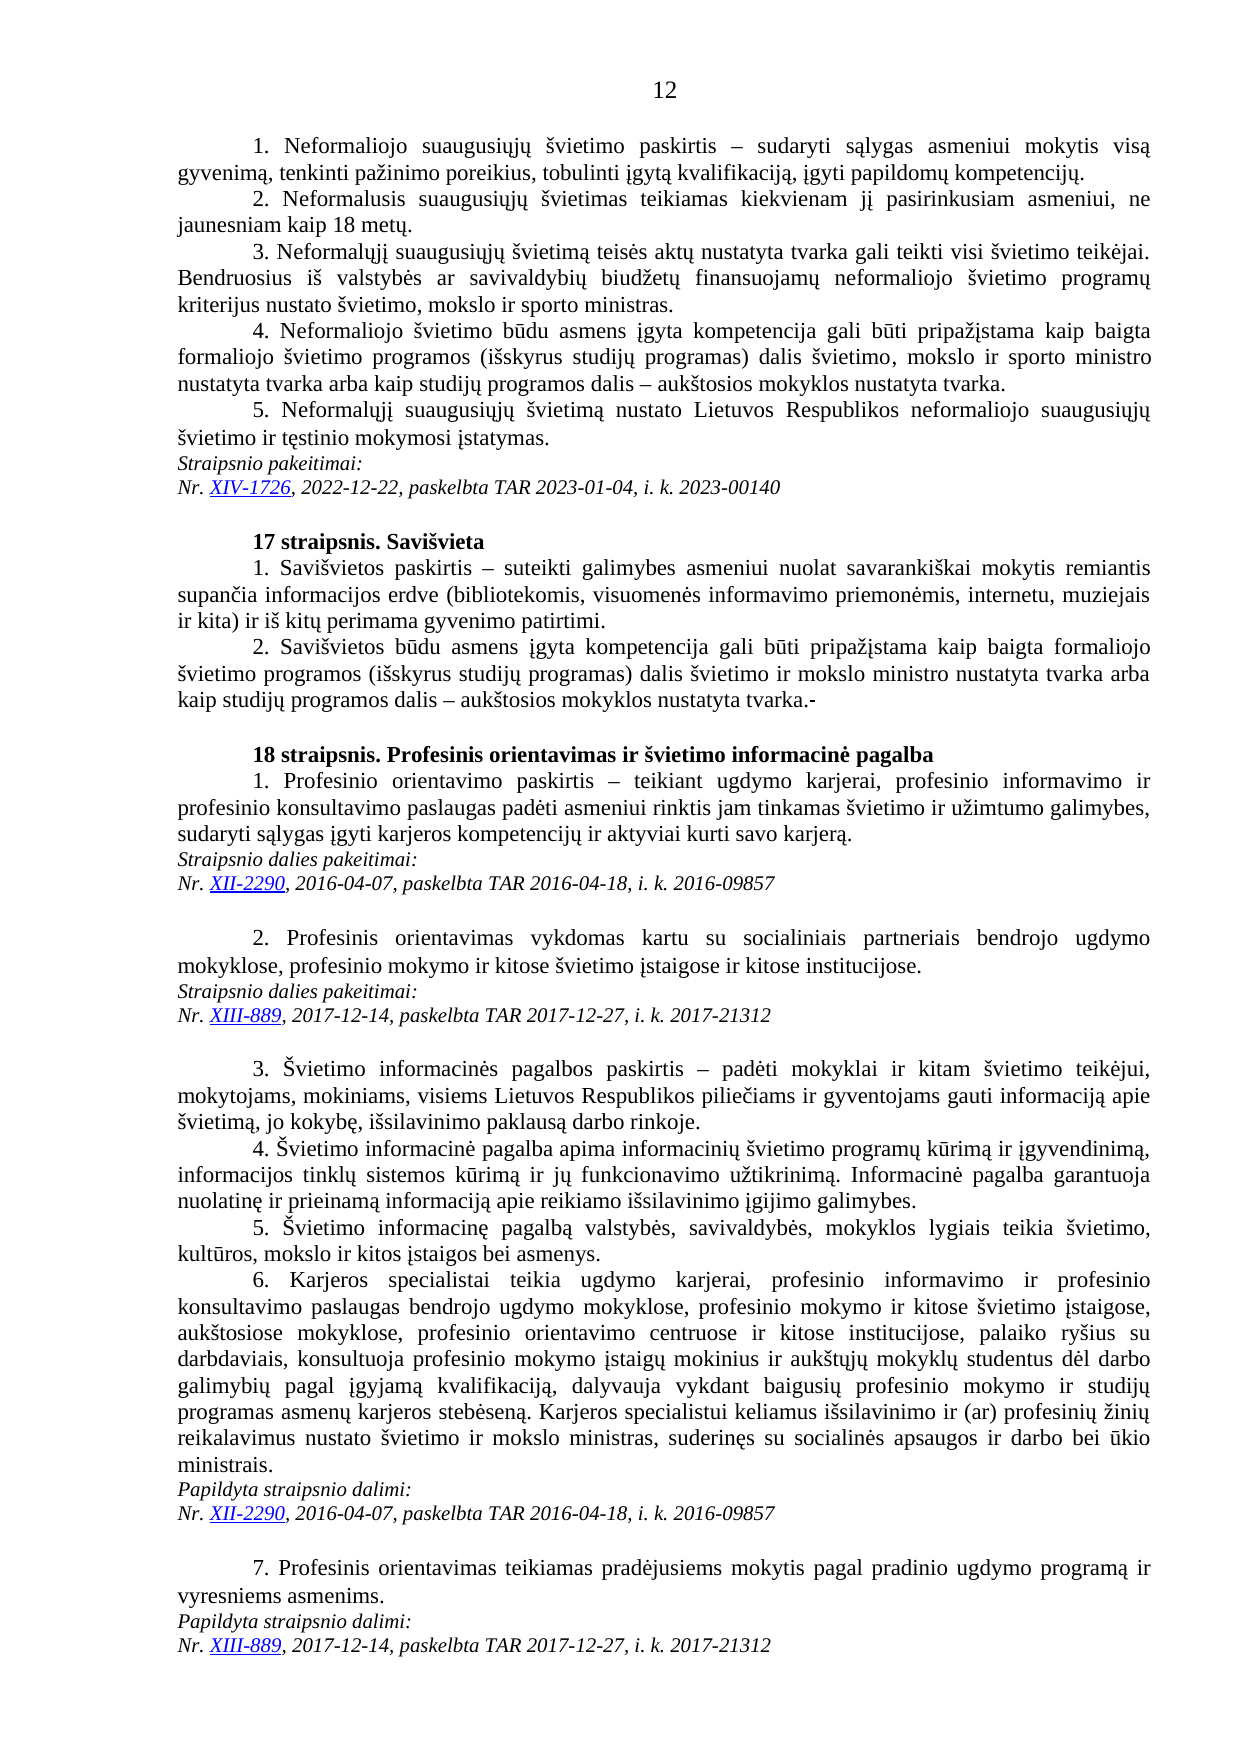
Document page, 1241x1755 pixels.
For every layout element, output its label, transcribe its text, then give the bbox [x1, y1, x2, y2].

text 5. Švietimo informacinę pagalbą valstybės, savivaldybės, mokyklos lygiais teikia švietimo, kultūros, mokslo ir kitos įstaigos bei asmenys. [177, 1214, 1152, 1266]
text 18 straipsnis. Profesinis orientavimas ir švietimo informacinė pagalba [177, 741, 1152, 768]
text 7. Profesinis orientavimas teikiamas pradėjusiems mokytis pagal pradinio ugdymo programą ir vyresniems asmenims. [177, 1554, 1152, 1609]
text Straipsnio pakeitimai: [177, 451, 1152, 475]
text 17 straipsnis. Savišvieta [177, 528, 1152, 554]
text 3. Neformalųjį suaugusiųjų švietimą teisės aktų nustatyta tvarka gali teikti visi švietimo teikėjai. Bendruosius iš valstybės ar savivaldybių biudžetų finansuojamų neformaliojo švietimo programų kriterijus nustato švietimo, mokslo ir sporto ministras. [177, 238, 1152, 317]
text 1. Profesinio orientavimo paskirtis – teikiant ugdymo karjerai, profesinio informavimo ir profesinio konsultavimo paslaugas padėti asmeniui rinktis jam tinkamas švietimo ir užimtumo galimybes, sudaryti sąlygas įgyti karjeros kompetencijų ir aktyviai kurti savo karjerą. [177, 768, 1152, 847]
text Nr. XII-2290, 2016-04-07, paskelbta TAR 2016-04-18, i. k. 2016-09857 [177, 871, 1152, 895]
text 2. Profesinis orientavimas vykdomas kartu su socialiniais partneriais bendrojo ugdymo mokyklose, profesinio mokymo ir kitose švietimo įstaigose ir kitose institucijose. [177, 923, 1152, 979]
text 4. Švietimo informacinė pagalba apima informacinių švietimo programų kūrimą ir įgyvendinimą, informacijos tinklų sistemos kūrimą ir jų funkcionavimo užtikrinimą. Informacinė pagalba garantuoja nuolatinę ir prieinamą informaciją apie reikiamo išsilavinimo įgijimo galimybes. [177, 1134, 1152, 1214]
text Nr. XII-2290, 2016-04-07, paskelbta TAR 2016-04-18, i. k. 2016-09857 [177, 1501, 1152, 1525]
text Nr. XIV-1726, 2022-12-22, paskelbta TAR 2023-01-04, i. k. 2023-00140 [177, 475, 1152, 499]
text Papildyta straipsnio dalimi: [177, 1609, 1152, 1633]
text 5. Neformalųjį suaugusiųjų švietimą nustato Lietuvos Respublikos neformaliojo suaugusiųjų švietimo ir tęstinio mokymosi įstatymas. [177, 396, 1152, 451]
text Papildyta straipsnio dalimi: [177, 1477, 1152, 1501]
text Straipsnio dalies pakeitimai: [177, 847, 1152, 871]
text 2. Neformalusis suaugusiųjų švietimas teikiamas kiekvienam jį pasirinkusiam asmeniui, ne jaunesniam kaip 18 metų. [177, 185, 1152, 238]
text 6. Karjeros specialistai teikia ugdymo karjerai, profesinio informavimo ir profesinio konsultavimo paslaugas bendrojo ugdymo mokyklose, profesinio mokymo ir kitose švietimo įstaigose, aukštosiose mokyklose, profesinio orientavimo centruose ir kitose institucijose, palaiko ryšius su darbdaviais, konsultuoja profesinio mokymo įstaigų mokinius ir aukštųjų mokyklų studentus dėl darbo galimybių pagal įgyjamą kvalifikaciją, dalyvauja vykdant baigusių profesinio mokymo ir studijų programas asmenų karjeros stebėseną. Karjeros specialistui keliamus išsilavinimo ir (ar) profesinių žinių reikalavimus nustato švietimo ir mokslo ministras, suderinęs su socialinės apsaugos ir darbo bei ūkio ministrais. [177, 1266, 1152, 1477]
text 1. Neformaliojo suaugusiųjų švietimo paskirtis – sudaryti sąlygas asmeniui mokytis visą gyvenimą, tenkinti pažinimo poreikius, tobulinti įgytą kvalifikaciją, įgyti papildomų kompetencijų. [177, 132, 1152, 185]
text 1. Savišvietos paskirtis – suteikti galimybes asmeniui nuolat savarankiškai mokytis remiantis supančia informacijos erdve (bibliotekomis, visuomenės informavimo priemonėmis, internetu, muziejais ir kita) ir iš kitų perimama gyvenimo patirtimi. [177, 554, 1152, 633]
text Straipsnio dalies pakeitimai: [177, 979, 1152, 1003]
text 4. Neformaliojo švietimo būdu asmens įgyta kompetencija gali būti pripažįstama kaip baigta formaliojo švietimo programos (išskyrus studijų programas) dalis švietimo, mokslo ir sporto ministro nustatyta tvarka arba kaip studijų programos dalis – aukštosios mokyklos nustatyta tvarka. [177, 317, 1152, 396]
text 3. Švietimo informacinės pagalbos paskirtis – padėti mokyklai ir kitam švietimo teikėjui, mokytojams, mokiniams, visiems Lietuvos Respublikos piliečiams ir gyventojams gauti informaciją apie švietimą, jo kokybę, išsilavinimo paklausą darbo rinkoje. [177, 1056, 1152, 1134]
text 2. Savišvietos būdu asmens įgyta kompetencija gali būti pripažįstama kaip baigta formaliojo švietimo programos (išskyrus studijų programas) dalis švietimo ir mokslo ministro nustatyta tvarka arba kaip studijų programos dalis – aukštosios mokyklos nustatyta tvarka. [177, 633, 1152, 712]
text Nr. XIII-889, 2017-12-14, paskelbta TAR 2017-12-27, i. k. 2017-21312 [177, 1633, 1152, 1657]
text Nr. XIII-889, 2017-12-14, paskelbta TAR 2017-12-27, i. k. 2017-21312 [177, 1003, 1152, 1027]
